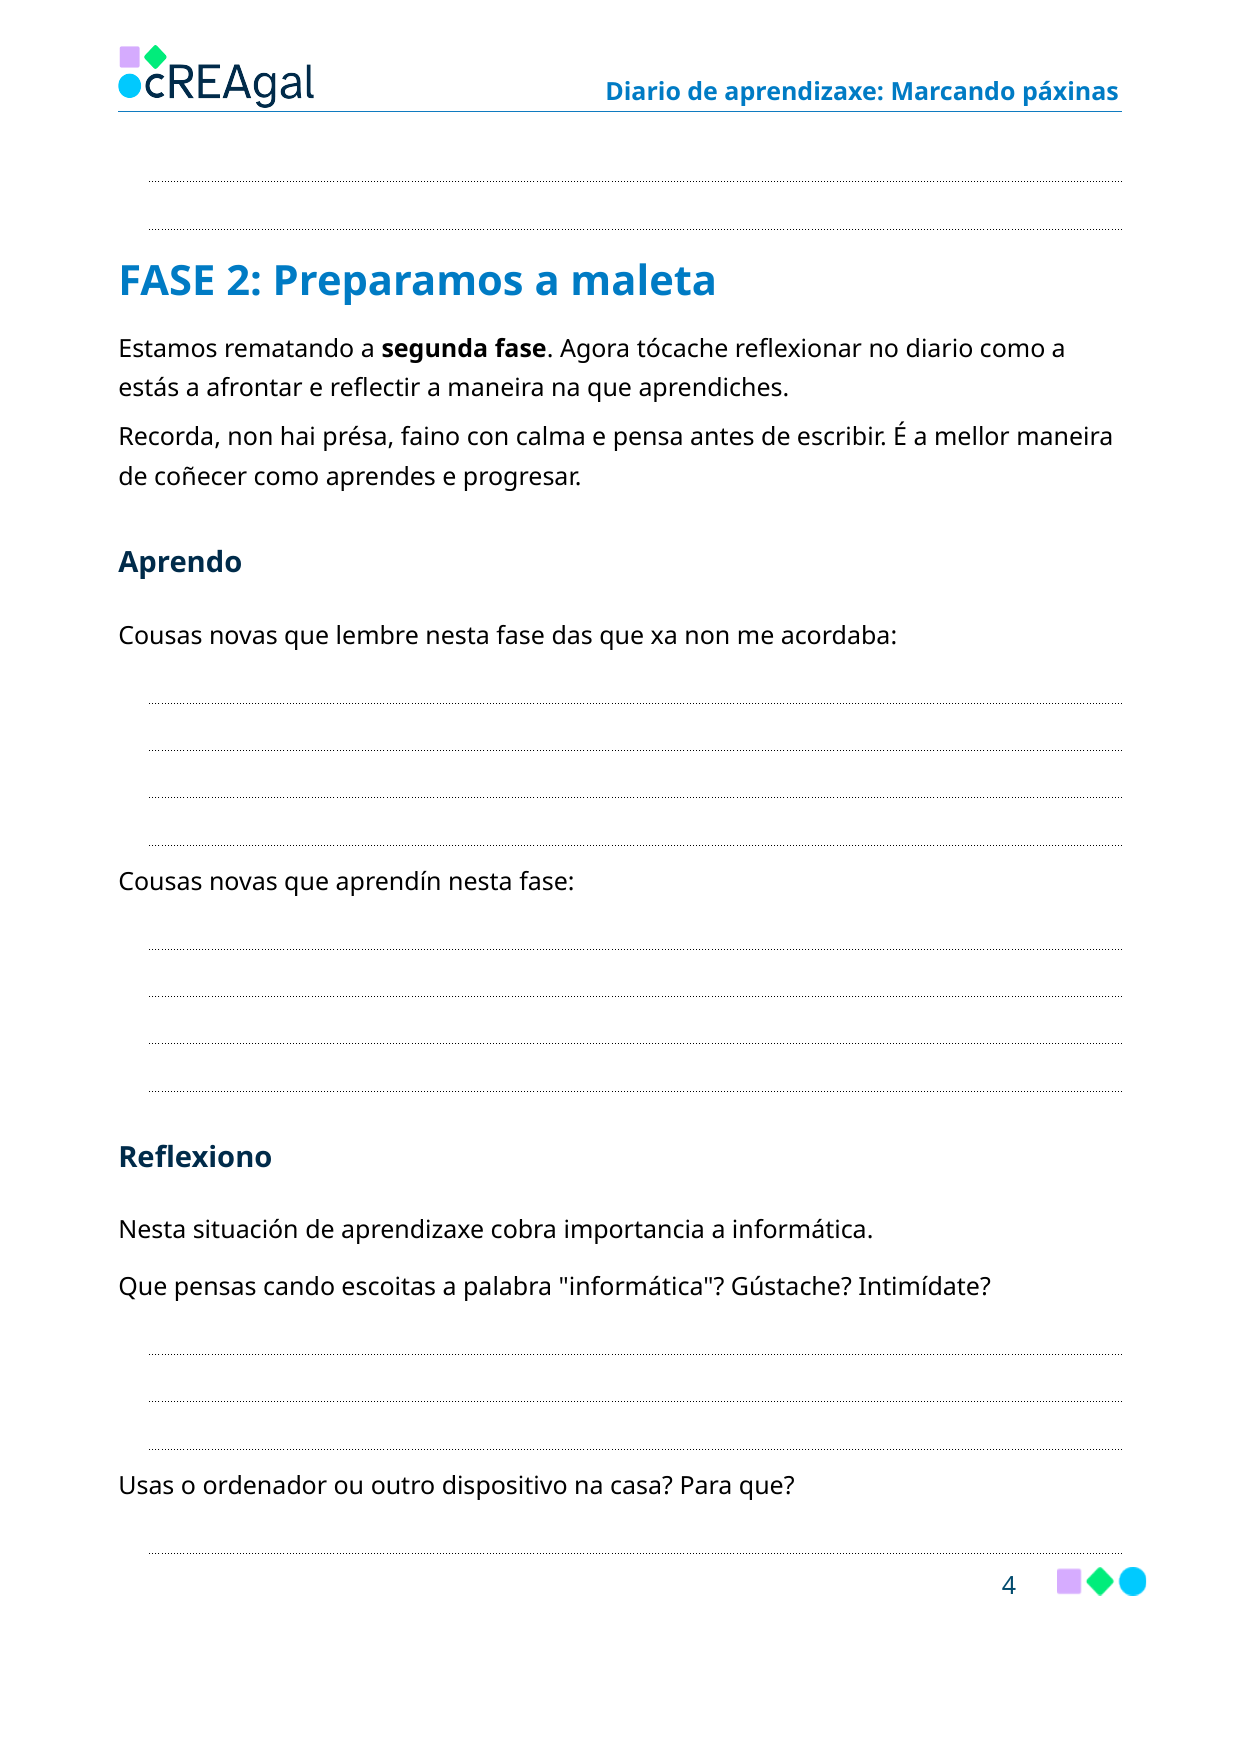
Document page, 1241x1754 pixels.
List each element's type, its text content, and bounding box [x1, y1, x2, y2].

picture [118, 45, 314, 108]
table_cell [148, 751, 1122, 798]
table_header [148, 657, 1122, 704]
table_header [148, 903, 1122, 950]
picture [1137, 1567, 1147, 1578]
picture [1057, 1567, 1130, 1596]
table_cell [148, 1045, 1122, 1092]
text Que pensas cando escoitas a palabra "informática"? Gústache? Intimídate? [118, 1269, 1122, 1303]
subtitle FASE 2: Preparamos a maleta [118, 251, 1122, 307]
table_cell [148, 1403, 1122, 1450]
text Recorda, non hai présa, faino con calma e pensa antes de escribir. É a mellor maneira de coñecer como aprendes e progresar. [118, 419, 1122, 492]
table_cell [148, 183, 1122, 230]
table_cell [148, 1355, 1122, 1402]
text Nesta situación de aprendizaxe cobra importancia a informática. [118, 1212, 1122, 1246]
text Estamos rematando a segunda fase. Agora tócache reflexionar no diario como a estás a afrontar e reflectir a maneira na que aprendiches. [118, 330, 1122, 403]
table_header [148, 1507, 1122, 1554]
table_cell [148, 135, 1122, 182]
text Usas o ordenador ou outro dispositivo na casa? Para que? [118, 1467, 1122, 1501]
text Cousas novas que lembre nesta fase das que xa non me acordaba: [118, 617, 1122, 651]
subtitle Aprendo [118, 542, 1122, 581]
table_cell [148, 799, 1122, 846]
text Cousas novas que aprendín nesta fase: [118, 863, 1122, 897]
table_cell [148, 950, 1122, 997]
table_cell [148, 997, 1122, 1044]
table_cell [148, 704, 1122, 751]
table_header [148, 1308, 1122, 1355]
subtitle Reflexiono [118, 1136, 1122, 1176]
picture [1136, 1584, 1147, 1596]
